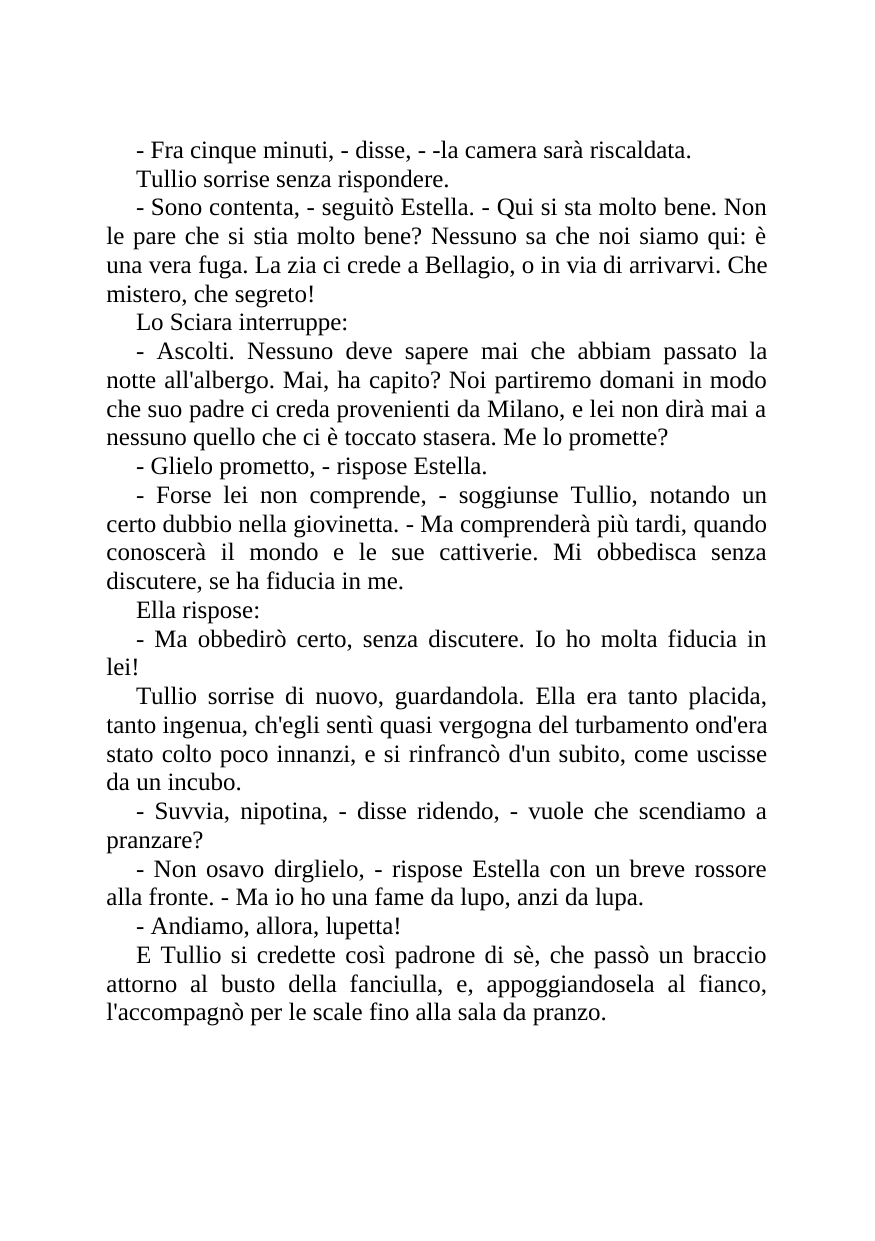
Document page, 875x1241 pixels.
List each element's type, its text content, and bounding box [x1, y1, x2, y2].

text - Non osavo dirglielo, - rispose Estella con un breve rossore alla fronte. - Ma io ho una fame da lupo, anzi da lupa. [106, 854, 768, 911]
text - Suvvia, nipotina, - disse ridendo, - vuole che scendiamo a pranzare? [106, 796, 768, 854]
text E Tullio si credette così padrone di sè, che passò un braccio attorno al busto della fanciulla, e, appoggiandosela al fianco, l'accompagnò per le scale fino alla sala da pranzo. [106, 940, 768, 1026]
text - Forse lei non comprende, - soggiunse Tullio, notando un certo dubbio nella giovinetta. - Ma comprenderà più tardi, quando conoscerà il mondo e le sue cattiverie. Mi obbedisca senza discutere, se ha fiducia in me. [106, 480, 768, 595]
text Lo Sciara interruppe: [106, 307, 768, 336]
text - Sono contenta, - seguitò Estella. - Qui si sta molto bene. Non le pare che si stia molto bene? Nessuno sa che noi siamo qui: è una vera fuga. La zia ci crede a Bellagio, o in via di arrivarvi. Che mistero, che segreto! [106, 192, 768, 307]
text - Ma obbedirò certo, senza discutere. Io ho molta fiducia in lei! [106, 624, 768, 681]
text - Fra cinque minuti, - disse, - -la camera sarà riscaldata. [106, 135, 768, 164]
text Ella rispose: [106, 595, 768, 624]
text Tullio sorrise di nuovo, guardandola. Ella era tanto placida, tanto ingenua, ch'egli sentì quasi vergogna del turbamento ond'era stato colto poco innanzi, e si rinfrancò d'un subito, come uscisse da un incubo. [106, 681, 768, 796]
text - Ascolti. Nessuno deve sapere mai che abbiam passato la notte all'albergo. Mai, ha capito? Noi partiremo domani in modo che suo padre ci creda provenienti da Milano, e lei non dirà mai a nessuno quello che ci è toccato stasera. Me lo promette? [106, 336, 768, 451]
text - Glielo prometto, - rispose Estella. [106, 451, 768, 480]
text - Andiamo, allora, lupetta! [106, 911, 768, 940]
text Tullio sorrise senza rispondere. [106, 164, 768, 192]
